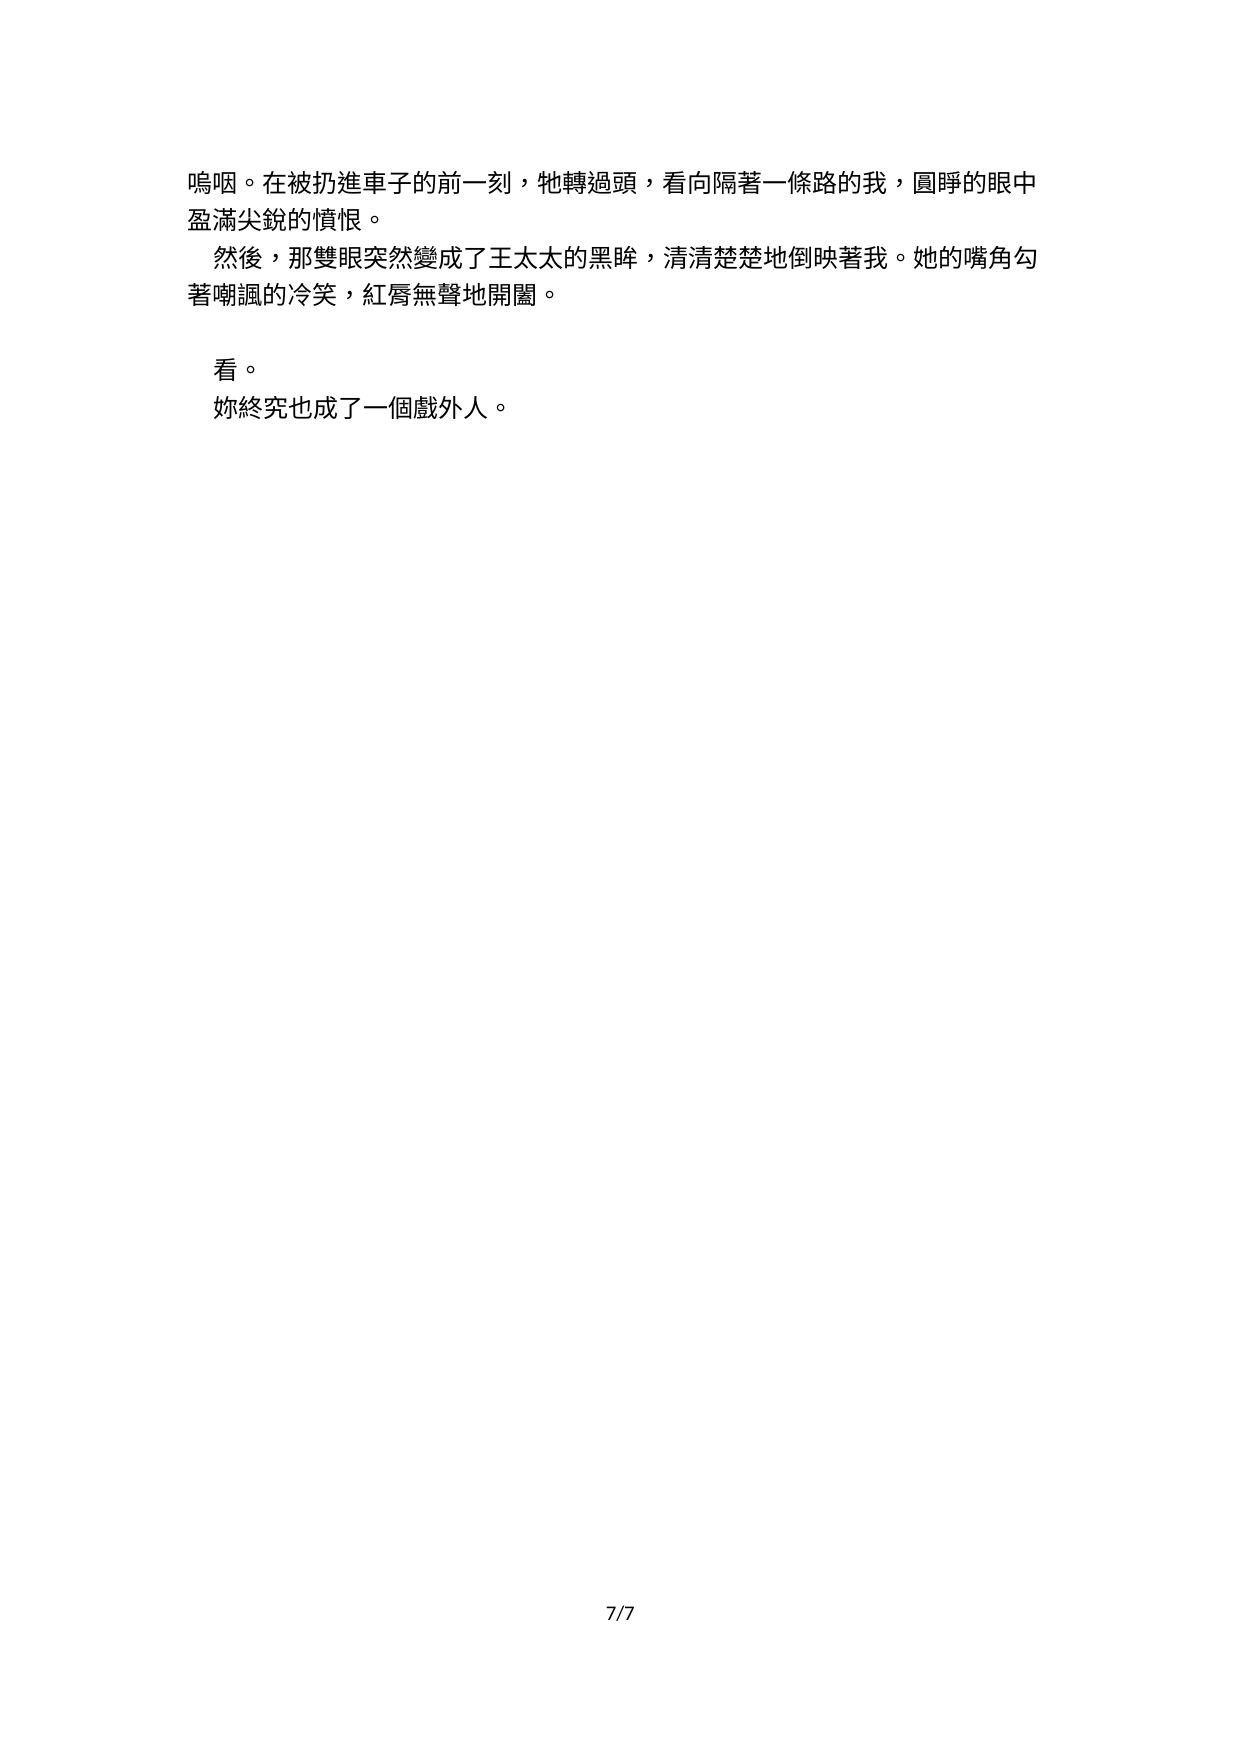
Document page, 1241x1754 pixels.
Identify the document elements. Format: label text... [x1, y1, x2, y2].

text 妳終究也成了一個戲外人。 [187, 387, 1053, 425]
text 然後，那雙眼突然變成了王太太的黑眸，清清楚楚地倒映著我。她的嘴角勾著嘲諷的冷笑，紅脣無聲地開闔。 [187, 237, 1053, 312]
text 看。 [187, 350, 1053, 387]
text 嗚咽。在被扔進車子的前一刻，牠轉過頭，看向隔著一條路的我，圓睜的眼中盈滿尖銳的憤恨。 [187, 162, 1053, 237]
